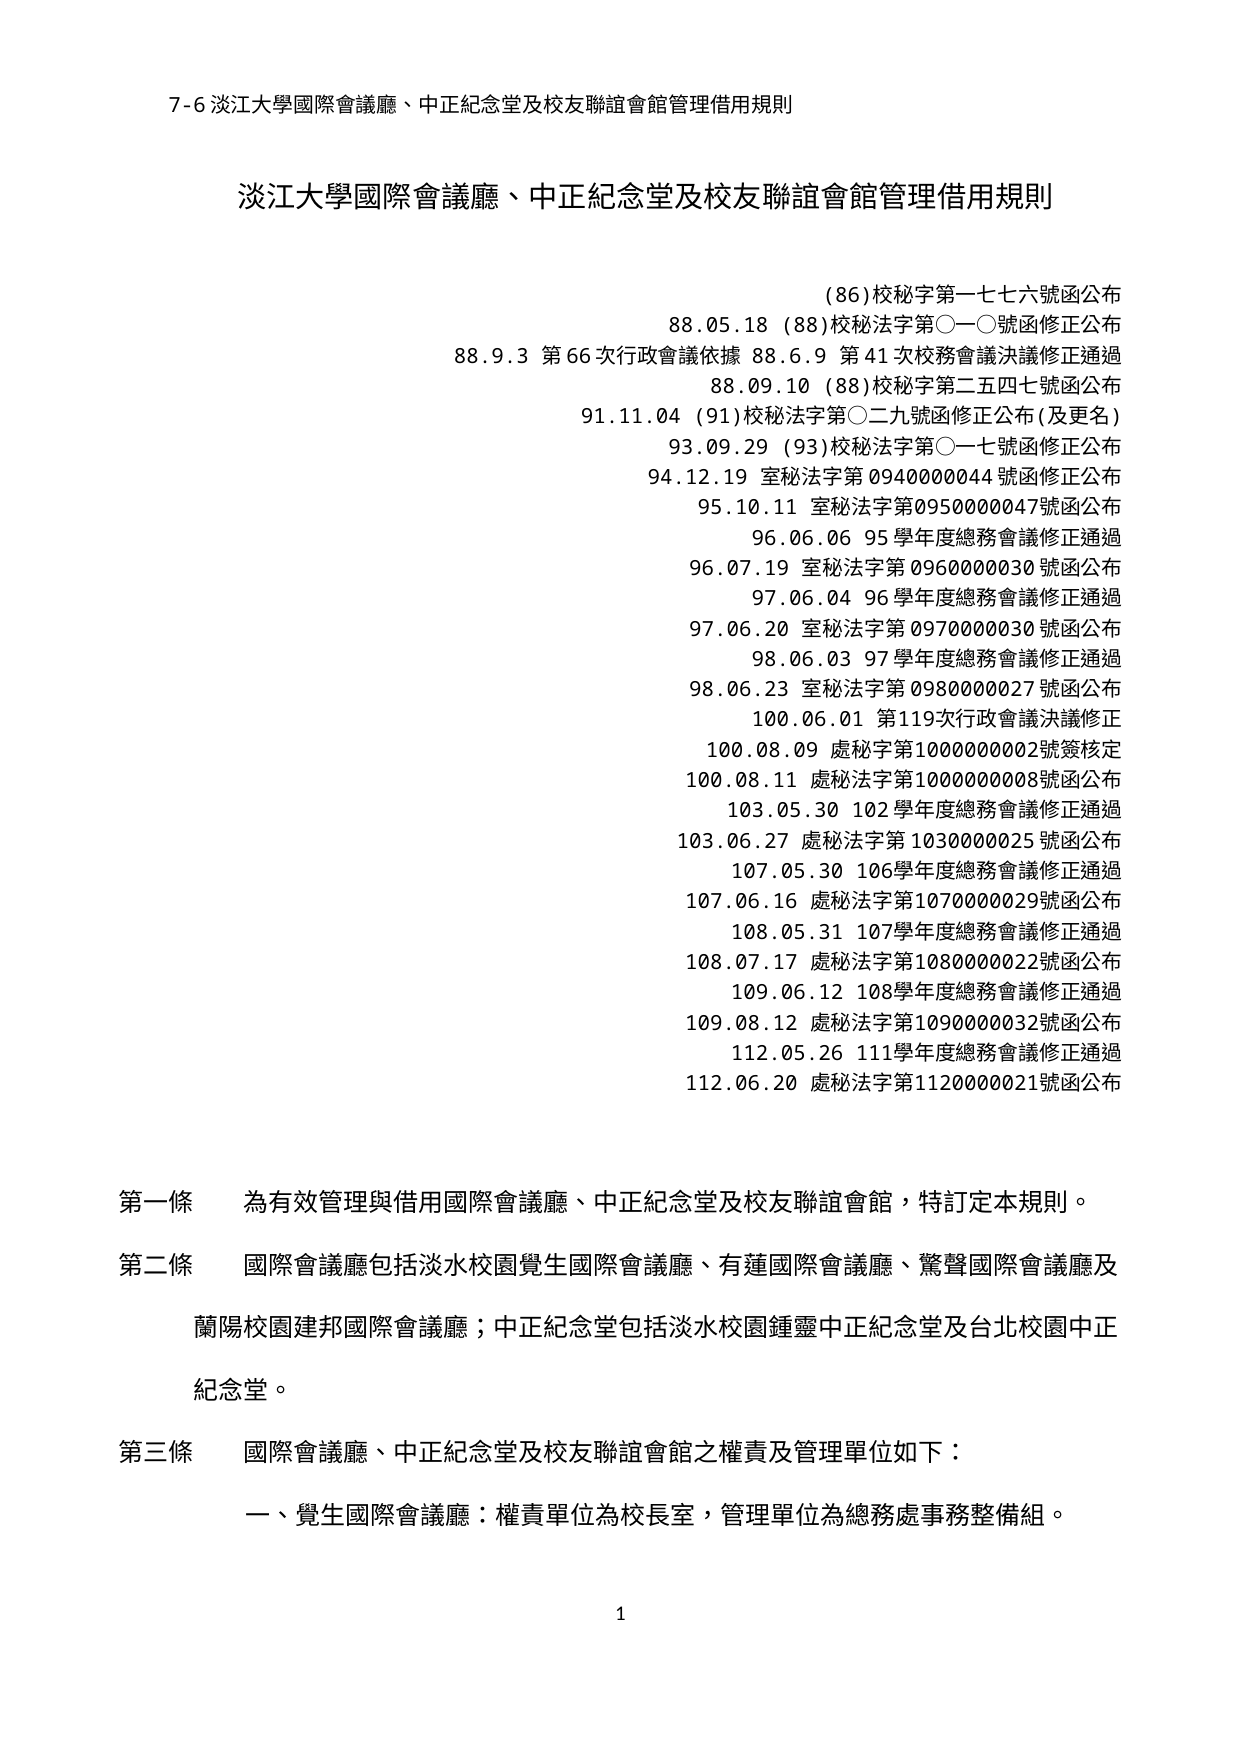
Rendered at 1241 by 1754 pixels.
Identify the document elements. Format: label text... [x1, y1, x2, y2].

text 96.07.19 室秘法字第0960000030號函公布 [118, 551, 1122, 581]
text 98.06.03 97學年度總務會議修正通過 [105, 642, 1122, 672]
text 108.07.17 處秘法字第1080000022號函公布 [168, 945, 1122, 976]
text 淡江大學國際會議廳、中正紀念堂及校友聯誼會館管理借用規則 [168, 153, 1122, 216]
text 第一條 為有效管理與借用國際會議廳、中正紀念堂及校友聯誼會館，特訂定本規則。 [118, 1159, 1122, 1222]
text 98.06.23 室秘法字第0980000027號函公布 [118, 672, 1122, 703]
text 100.06.01 第119次行政會議決議修正 [118, 703, 1122, 733]
text (86)校秘字第一七七六號函公布 88.05.18 (88)校秘法字第○一○號函修正公布 88.9.3 第66次行政會議依據 88.6.9 第41次校務會議決議修正通過 88.09.10 (88)校秘字第二五四七號函公布 91.11.04 (91)校秘法字第○二九號函修正公布(及更名) 93.09.29 (93)校秘法字第○一七號函修正公布 [168, 278, 1122, 460]
text 一、覺生國際會議廳：權責單位為校長室，管理單位為總務處事務整備組。 [245, 1472, 1122, 1534]
text 第二條 國際會議廳包括淡水校園覺生國際會議廳、有蓮國際會議廳、驚聲國際會議廳及蘭陽校園建邦國際會議廳；中正紀念堂包括淡水校園鍾靈中正紀念堂及台北校園中正紀念堂。 [118, 1222, 1122, 1409]
text 112.06.20 處秘法字第1120000021號函公布 [168, 1066, 1122, 1097]
text 109.08.12 處秘法字第1090000032號函公布 [168, 1006, 1122, 1036]
text 108.05.31 107學年度總務會議修正通過 [168, 915, 1122, 945]
text 107.06.16 處秘法字第1070000029號函公布 [168, 884, 1122, 915]
text 97.06.20 室秘法字第0970000030號函公布 [118, 612, 1122, 642]
text 94.12.19 室秘法字第0940000044號函修正公布 [168, 460, 1122, 491]
text 112.05.26 111學年度總務會議修正通過 [168, 1036, 1122, 1066]
text 100.08.09 處秘字第1000000002號簽核定 [118, 733, 1122, 763]
text 97.06.04 96學年度總務會議修正通過 [156, 581, 1122, 612]
text 103.05.30 102學年度總務會議修正通過 [118, 794, 1122, 824]
text 100.08.11 處秘法字第1000000008號函公布 [118, 763, 1122, 794]
text 107.05.30 106學年度總務會議修正通過 [168, 854, 1122, 884]
text 95.10.11 室秘法字第0950000047號函公布 [118, 491, 1122, 521]
text 96.06.06 95學年度總務會議修正通過 [118, 521, 1122, 551]
text 103.06.27 處秘法字第1030000025號函公布 [118, 824, 1122, 854]
text 第三條 國際會議廳、中正紀念堂及校友聯誼會館之權責及管理單位如下： [118, 1409, 1122, 1472]
text 109.06.12 108學年度總務會議修正通過 [168, 976, 1122, 1006]
